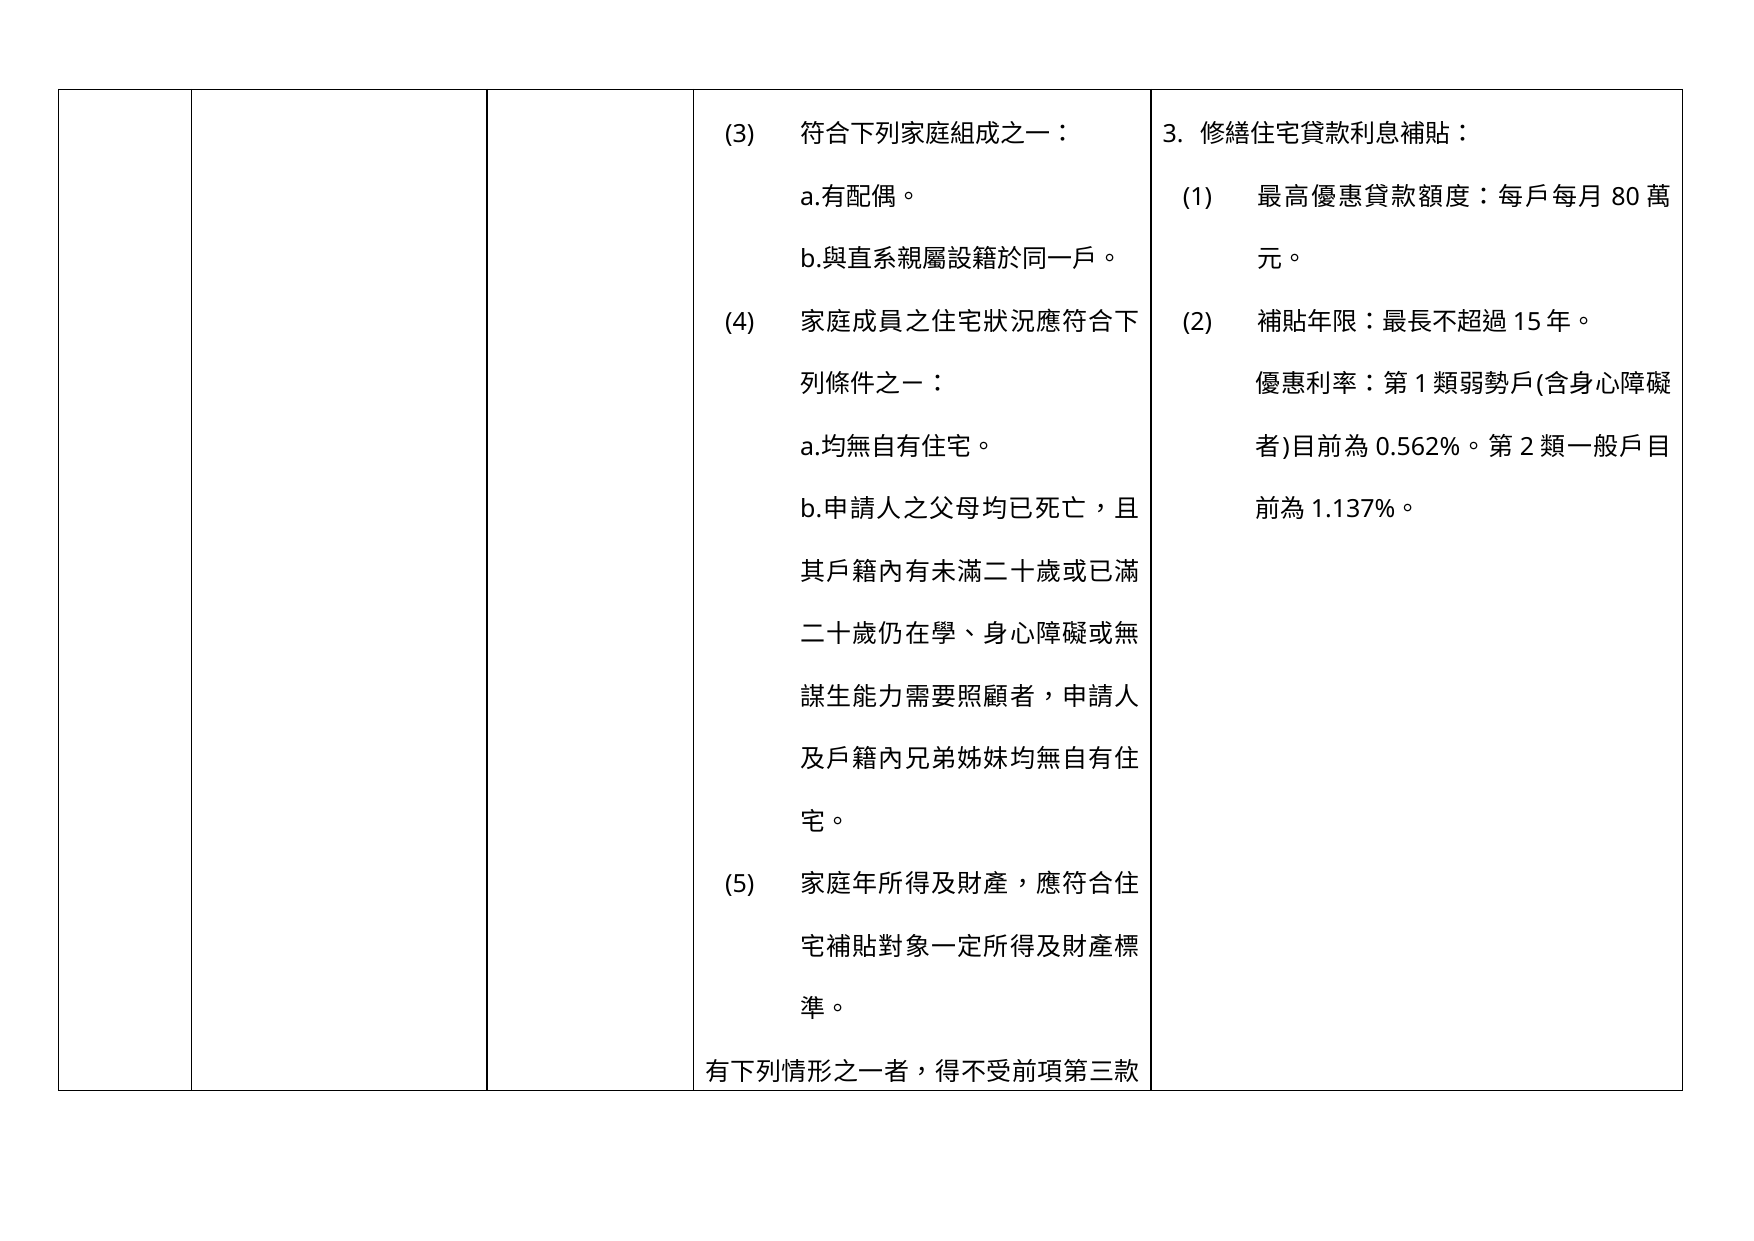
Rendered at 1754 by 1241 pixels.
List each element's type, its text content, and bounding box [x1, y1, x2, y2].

table_header 以下為108年度住宅補貼申請規定，109年度住宅補貼申請規定刻正辦理修正作業。 租金補貼 中華民國國民。 符合下列年齡限制之一： a.年滿二十歲。 b.未滿二十歲已結婚。 c.未滿二十歲，已於安置教養機構或寄養家庭結束安置無法返家。 符合下列家庭組成之一： a.有配偶。 b.與直系親屬設籍於同一戶。 家庭成員之住宅狀況應符合下列條件之ㄧ： a.均無自有住宅。 b.申請人之父母均已死亡，且其戶籍內有未滿二十歲或已滿二十歲仍在學、身心障礙或無謀生能力需要照顧者，申請人及戶籍內兄弟姊妹均無自有住宅。 家庭年所得及財產，應符合住宅補貼對象一定所得及財產標準。 有下列情形之一者，得不受前項第三款之限制： 單身年滿四十歲。 申請人之父母均已死亡，且其戶籍內有未滿二十歲或已滿二十歲仍在學、身心障礙或無謀生能力之兄弟姊妹需要照顧。 已於安置教養機構或寄養家庭結束安置無法返家，未滿二十五歲。 自購住宅貸款利息補貼 中華民國國民。 符合下列年齡限制之一： a.年滿二十歲。 b.未滿二十歲已結婚。 c.未滿二十歲，已於安置教養機構或寄養家庭結束安置無法返家。 符合下列家庭組成之一： a.有配偶。 b.與直系親屬設籍於同一戶。 家庭成員之住宅狀況應符合下列條件之ㄧ： a.均無自有住宅。 b.申請人持有、其配偶持有或其與配偶、同戶籍之直系親屬共同持有之二年內自建或自購住宅並已辦理貸款，且其家庭成員均無自有住宅。 c.申請人之父母均已死亡，且其戶籍內有未滿二十歲或已滿二十歲仍在學、身心障礙或無謀生能力需要照顧者，申請人須無自有住宅或於二年內自建或自購住宅並已辦理貸款，且其戶籍內兄弟姊妹均無自有住宅。 家庭年所得及財產，應符合住宅補貼對象一定所得及財產標準。 申請時未接受政府其他住宅補貼；或正接受政府租金補貼，切結取得自建或自購住宅貸款利息補貼資格之日起，自願放棄原有租金補貼。 有下列情形之一者，得不受前項第三款之限制： 單身年滿四十歲。 申請人之父母均已死亡，且其戶籍內有未滿二十歲或已滿二十歲仍在學、身心障礙或無謀生能力之兄弟姊妹需要照顧。 已於安置教養機構或寄養家庭結束安置無法返家，未滿二十五歲。 修繕住宅貸款利息補貼 中華民國國民。 符合下列年齡限制之一： a.年滿二十歲。 b.未滿二十歲已結婚。 c.未滿二十歲，已於安置教養機構或寄養家庭結束安置無法返家。 符合下列家庭組成之一： a.有配偶。 b.與直系親屬設籍於同一戶。 家庭成員之住宅狀況應符合下列條件之ㄧ： a.僅持有一戶住宅且其使用執照核發日期逾十年，該住宅應為申請人所有、其配偶所有或其與配偶、同戶籍之直系親屬共同持有。 b.申請人之父母均已死亡，且其戶籍內有未滿二十歲或已滿二十歲仍在學、身心障礙或無謀生能力之兄弟姊妹需要照顧者，僅持有一戶住宅，其使用執照核發日期逾十年，且其戶籍內之兄弟姊妹均無自有住宅。 家庭年所得及財產，應符合住宅補貼對象一定所得及財產標準。 申請時未接受政府其他住宅補貼。 有下列情形之一者，得不受前項第三款之限制： 單身年滿四十歲。 申請人之父母均已死亡，且其戶籍內有未滿二十歲或已滿二十歲仍在學、身心障礙或無謀生能力之兄弟姊妹需要照顧。 已於安置教養機構或寄養家庭結束安置無法返家，未滿二十五歲。 [694, 90, 1150, 1090]
table_header [59, 90, 191, 1090]
table_header [488, 90, 693, 1090]
table_header 租金補貼：每屋每月最高租金補貼按地區別分為3,000元至5,000元等4個級距，補貼期限最長1年。 自購住宅貸款利息補貼： 最高優惠貸款額度：每戶每月依地區別分為210萬元至250萬元等3個級距。 補貼年限：最長不超過20年。 優惠利率：第1類弱勢戶(含身心障礙者)目前為0.562%。第2類一般戶目前為1.137%。 修繕住宅貸款利息補貼： 最高優惠貸款額度：每戶每月80萬元。 補貼年限：最長不超過15年。 優惠利率：第1類弱勢戶(含身心障礙者)目前為0.562%。第2類一般戶目前為1.137%。 [1152, 90, 1682, 1090]
table_header [192, 90, 486, 1090]
